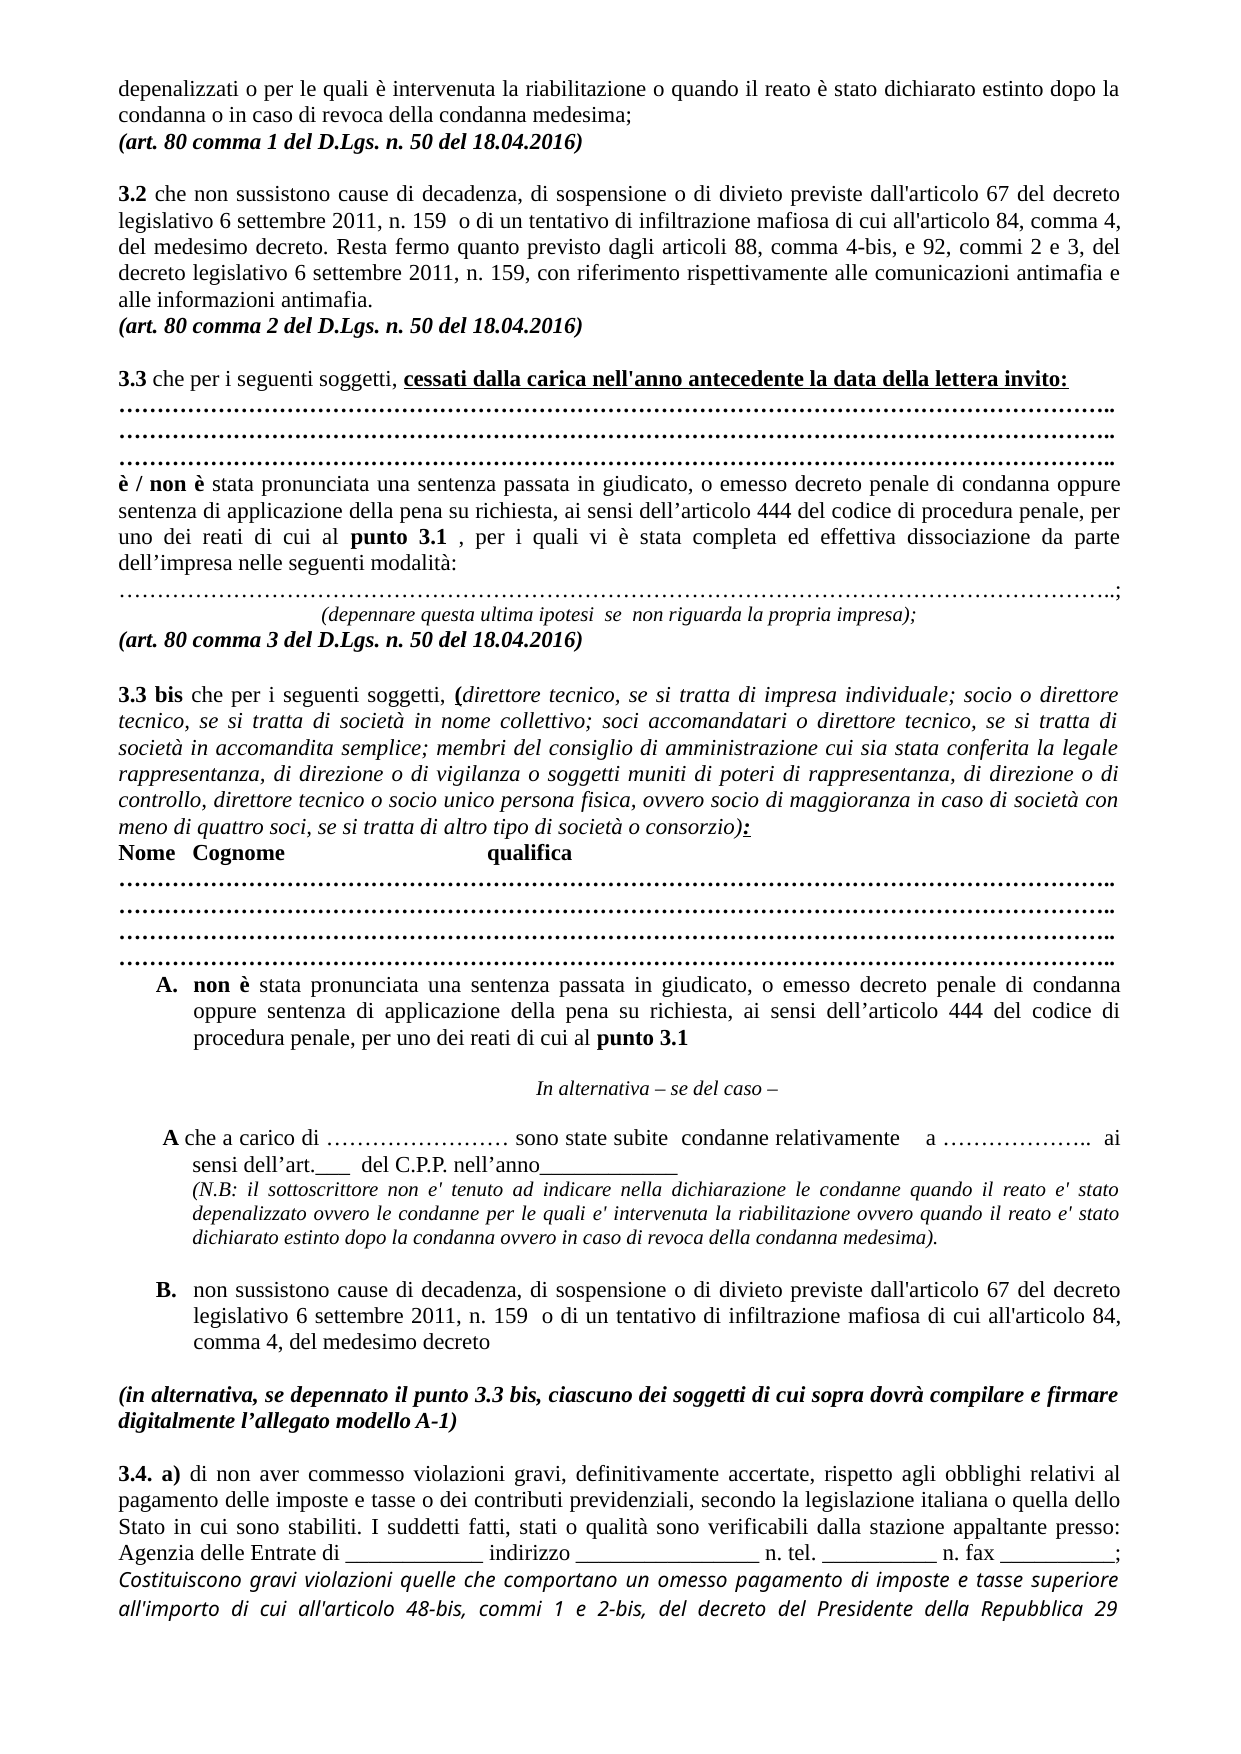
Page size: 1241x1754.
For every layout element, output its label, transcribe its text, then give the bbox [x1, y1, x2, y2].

text ………………………………………………………………………………………………………………….. [118, 418, 1122, 444]
text A che a carico di …………………… sono state subite condanne relativamente a ……………….. ai sensi dell’art.___ del C.P.P. nell’anno____________ [162, 1124, 1122, 1177]
text (art. 80 comma 3 del D.Lgs. n. 50 del 18.04.2016) [118, 626, 1122, 652]
text In alternativa – se del caso – [193, 1076, 1122, 1100]
text ………………………………………………………………………………………………………………….. [118, 444, 1122, 470]
text è / non è stata pronunciata una sentenza passata in giudicato, o emesso decreto penale di condanna oppure sentenza di applicazione della pena su richiesta, ai sensi dell’articolo 444 del codice di procedura penale, per uno dei reati di cui al punto 3.1 , per i quali vi è stata completa ed effettiva dissociazione da parte dell’impresa nelle seguenti modalità: [118, 470, 1122, 576]
text (in alternativa, se depennato il punto 3.3 bis, ciascuno dei soggetti di cui sopra dovrà compilare e firmare digitalmente l’allegato modello A-1) [118, 1381, 1122, 1434]
text (N.B: il sottoscrittore non e' tenuto ad indicare nella dichiarazione le condanne quando il reato e' stato depenalizzato ovvero le condanne per le quali e' intervenuta la riabilitazione ovvero quando il reato e' stato dichiarato estinto dopo la condanna ovvero in caso di revoca della condanna medesima). [192, 1177, 1122, 1249]
list non è stata pronunciata una sentenza passata in giudicato, o emesso decreto penale di condanna oppure sentenza di applicazione della pena su richiesta, ai sensi dell’articolo 444 del codice di procedura penale, per uno dei reati di cui al punto 3.1 [156, 971, 1122, 1050]
text ………………………………………………………………………………………………………………….. [118, 865, 1122, 892]
text ………………………………………………………………………………………………………………….. [118, 892, 1122, 918]
text ………………………………………………………………………………………………………………….. [118, 944, 1122, 971]
text ………………………………………………………………………………………………………………….. [118, 918, 1122, 944]
text 3.3 che per i seguenti soggetti, cessati dalla carica nell'anno antecedente la data della lettera invito: [118, 365, 1122, 391]
text …………………………………………………………………………………………………………………..; [118, 576, 1122, 602]
text 3.4. a) di non aver commesso violazioni gravi, definitivamente accertate, rispetto agli obblighi relativi al pagamento delle imposte e tasse o dei contributi previdenziali, secondo la legislazione italiana o quella dello Stato in cui sono stabiliti. I suddetti fatti, stati o qualità sono verificabili dalla stazione appaltante presso: Agenzia delle Entrate di ____________ indirizzo ________________ n. tel. __________ n. fax __________; [118, 1460, 1122, 1566]
text Costituiscono gravi violazioni quelle che comportano un omesso pagamento di imposte e tasse superiore all'importo di cui all'articolo 48-bis, commi 1 e 2-bis, del decreto del Presidente della Repubblica 29 [118, 1566, 1122, 1622]
text 3.3 bis che per i seguenti soggetti, (direttore tecnico, se si tratta di impresa individuale; socio o direttore tecnico, se si tratta di società in nome collettivo; soci accomandatari o direttore tecnico, se si tratta di società in accomandita semplice; membri del consiglio di amministrazione cui sia stata conferita la legale rappresentanza, di direzione o di vigilanza o soggetti muniti di poteri di rappresentanza, di direzione o di controllo, direttore tecnico o socio unico persona fisica, ovvero socio di maggioranza in caso di società con meno di quattro soci, se si tratta di altro tipo di società o consorzio): [118, 681, 1122, 839]
text ………………………………………………………………………………………………………………….. [118, 391, 1122, 418]
text depenalizzati o per le quali è intervenuta la riabilitazione o quando il reato è stato dichiarato estinto dopo la condanna o in caso di revoca della condanna medesima; [118, 75, 1122, 128]
list non sussistono cause di decadenza, di sospensione o di divieto previste dall'articolo 67 del decreto legislativo 6 settembre 2011, n. 159 o di un tentativo di infiltrazione mafiosa di cui all'articolo 84, comma 4, del medesimo decreto [156, 1276, 1122, 1355]
text Nome Cognome qualifica [118, 839, 1122, 865]
text (art. 80 comma 1 del D.Lgs. n. 50 del 18.04.2016) [118, 128, 1122, 154]
text 3.2 che non sussistono cause di decadenza, di sospensione o di divieto previste dall'articolo 67 del decreto legislativo 6 settembre 2011, n. 159 o di un tentativo di infiltrazione mafiosa di cui all'articolo 84, comma 4, del medesimo decreto. Resta fermo quanto previsto dagli articoli 88, comma 4-bis, e 92, commi 2 e 3, del decreto legislativo 6 settembre 2011, n. 159, con riferimento rispettivamente alle comunicazioni antimafia e alle informazioni antimafia. [118, 180, 1122, 312]
text (art. 80 comma 2 del D.Lgs. n. 50 del 18.04.2016) [118, 312, 1122, 338]
text (depennare questa ultima ipotesi se non riguarda la propria impresa); [118, 602, 1122, 626]
